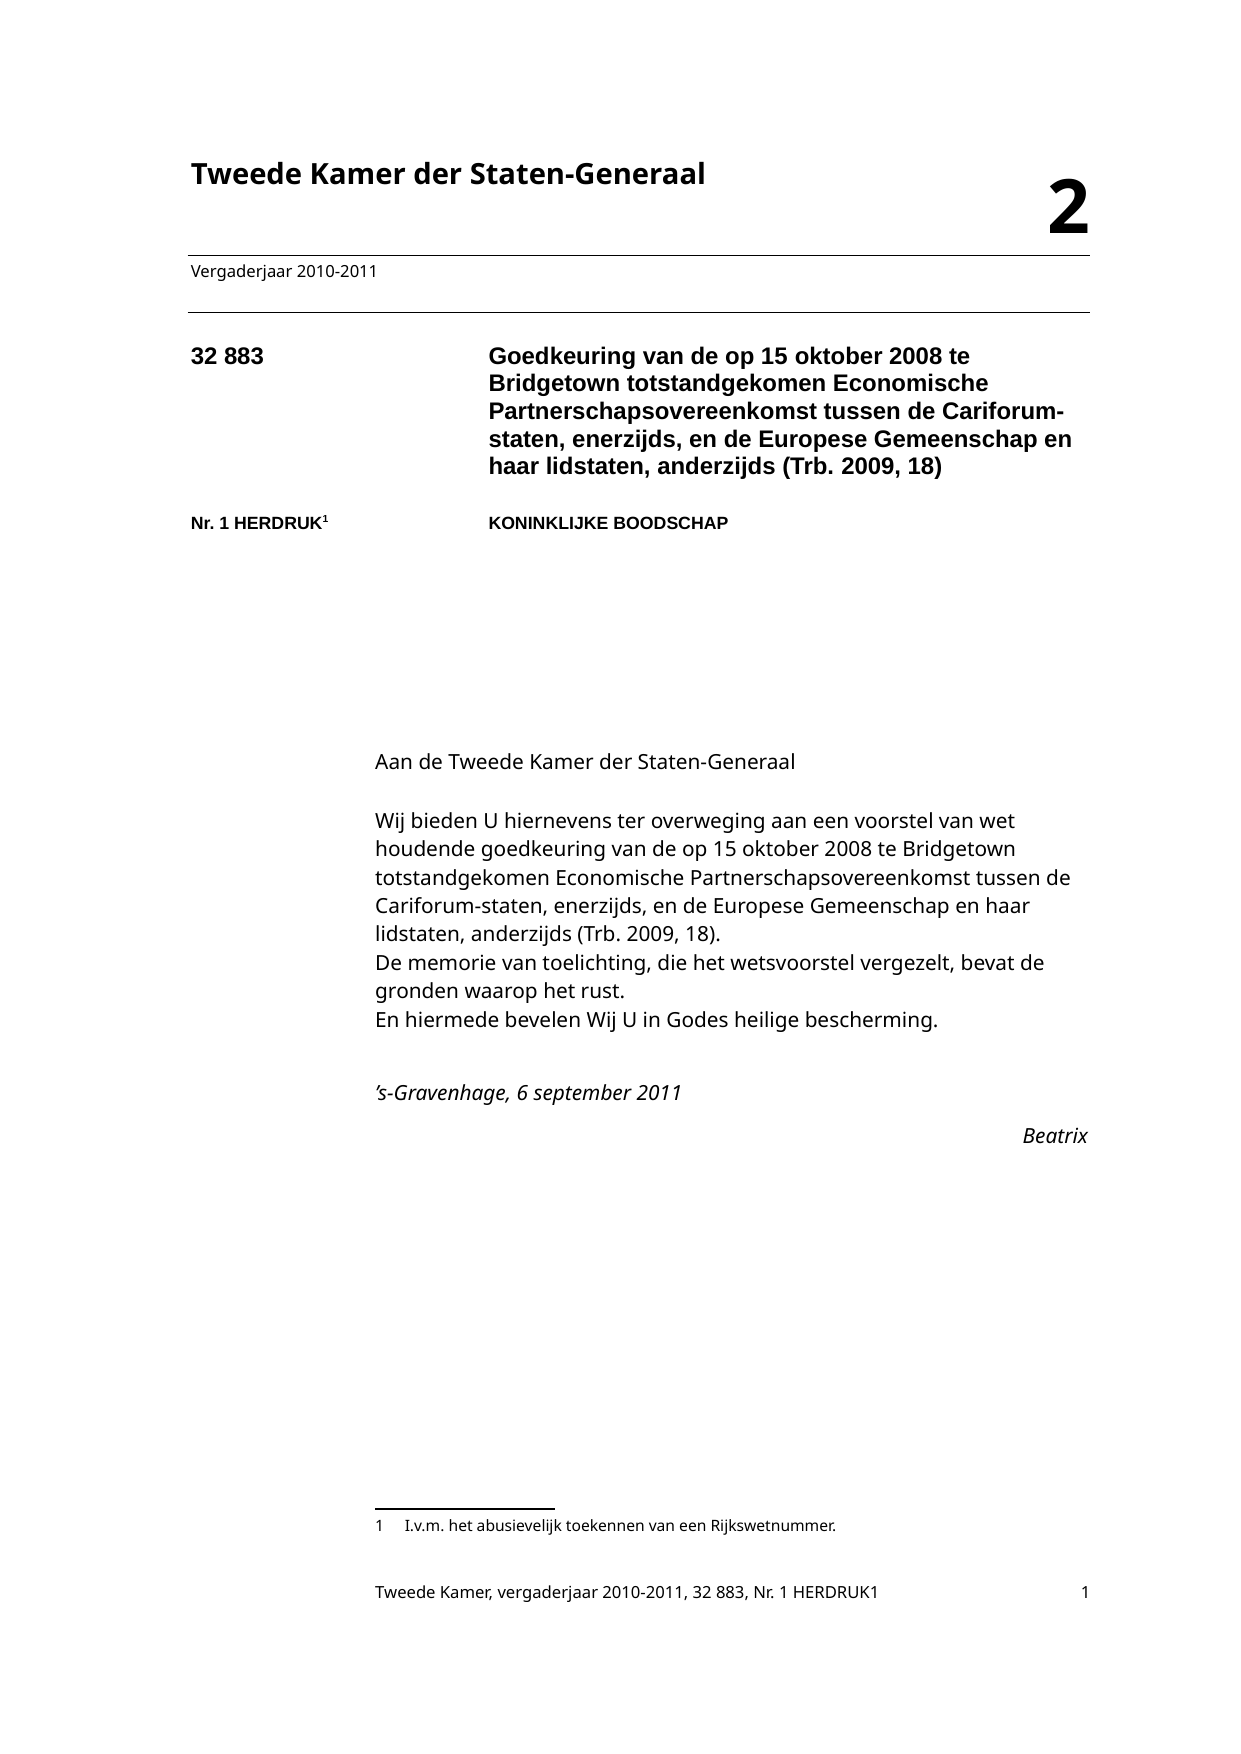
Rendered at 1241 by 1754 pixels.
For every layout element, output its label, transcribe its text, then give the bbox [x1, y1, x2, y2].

text De memorie van toelichting, die het wetsvoorstel vergezelt, bevat de gronden waarop het rust. [375, 948, 1090, 1005]
table_cell [188, 313, 485, 339]
table_header 2 [910, 150, 1090, 255]
table_cell Nr. 1 HERDRUK [188, 510, 485, 629]
text Aan de Tweede Kamer der Staten-Generaal [375, 747, 1090, 776]
text Beatrix [375, 1122, 1090, 1150]
table_cell 32 883 [188, 339, 485, 510]
text ’s-Gravenhage, 6 september 2011 [375, 1078, 1090, 1107]
table_cell KONINKLIJKE BOODSCHAP [485, 510, 1090, 629]
table_cell [485, 256, 1090, 312]
text Wij bieden U hiernevens ter overweging aan een voorstel van wet houdende goedkeuring van de op 15 oktober 2008 te Bridgetown totstandgekomen Economische Partnerschapsovereenkomst tussen de Cariforum-staten, enerzijds, en de Europese Gemeenschap en haar lidstaten, anderzijds (Trb. 2009, 18). [375, 806, 1090, 948]
table_cell Vergaderjaar 2010-2011 [188, 256, 485, 312]
text En hiermede bevelen Wij U in Godes heilige bescherming. [375, 1005, 1090, 1033]
table_header Tweede Kamer der Staten-Generaal [188, 150, 909, 255]
table_cell Goedkeuring van de op 15 oktober 2008 te Bridgetown totstandgekomen Economische Partnerschapsovereenkomst tussen de Cariforum-staten, enerzijds, en de Europese Gemeenschap en haar lidstaten, anderzijds (Trb. 2009, 18) [485, 339, 1090, 510]
table_cell [485, 313, 1090, 339]
